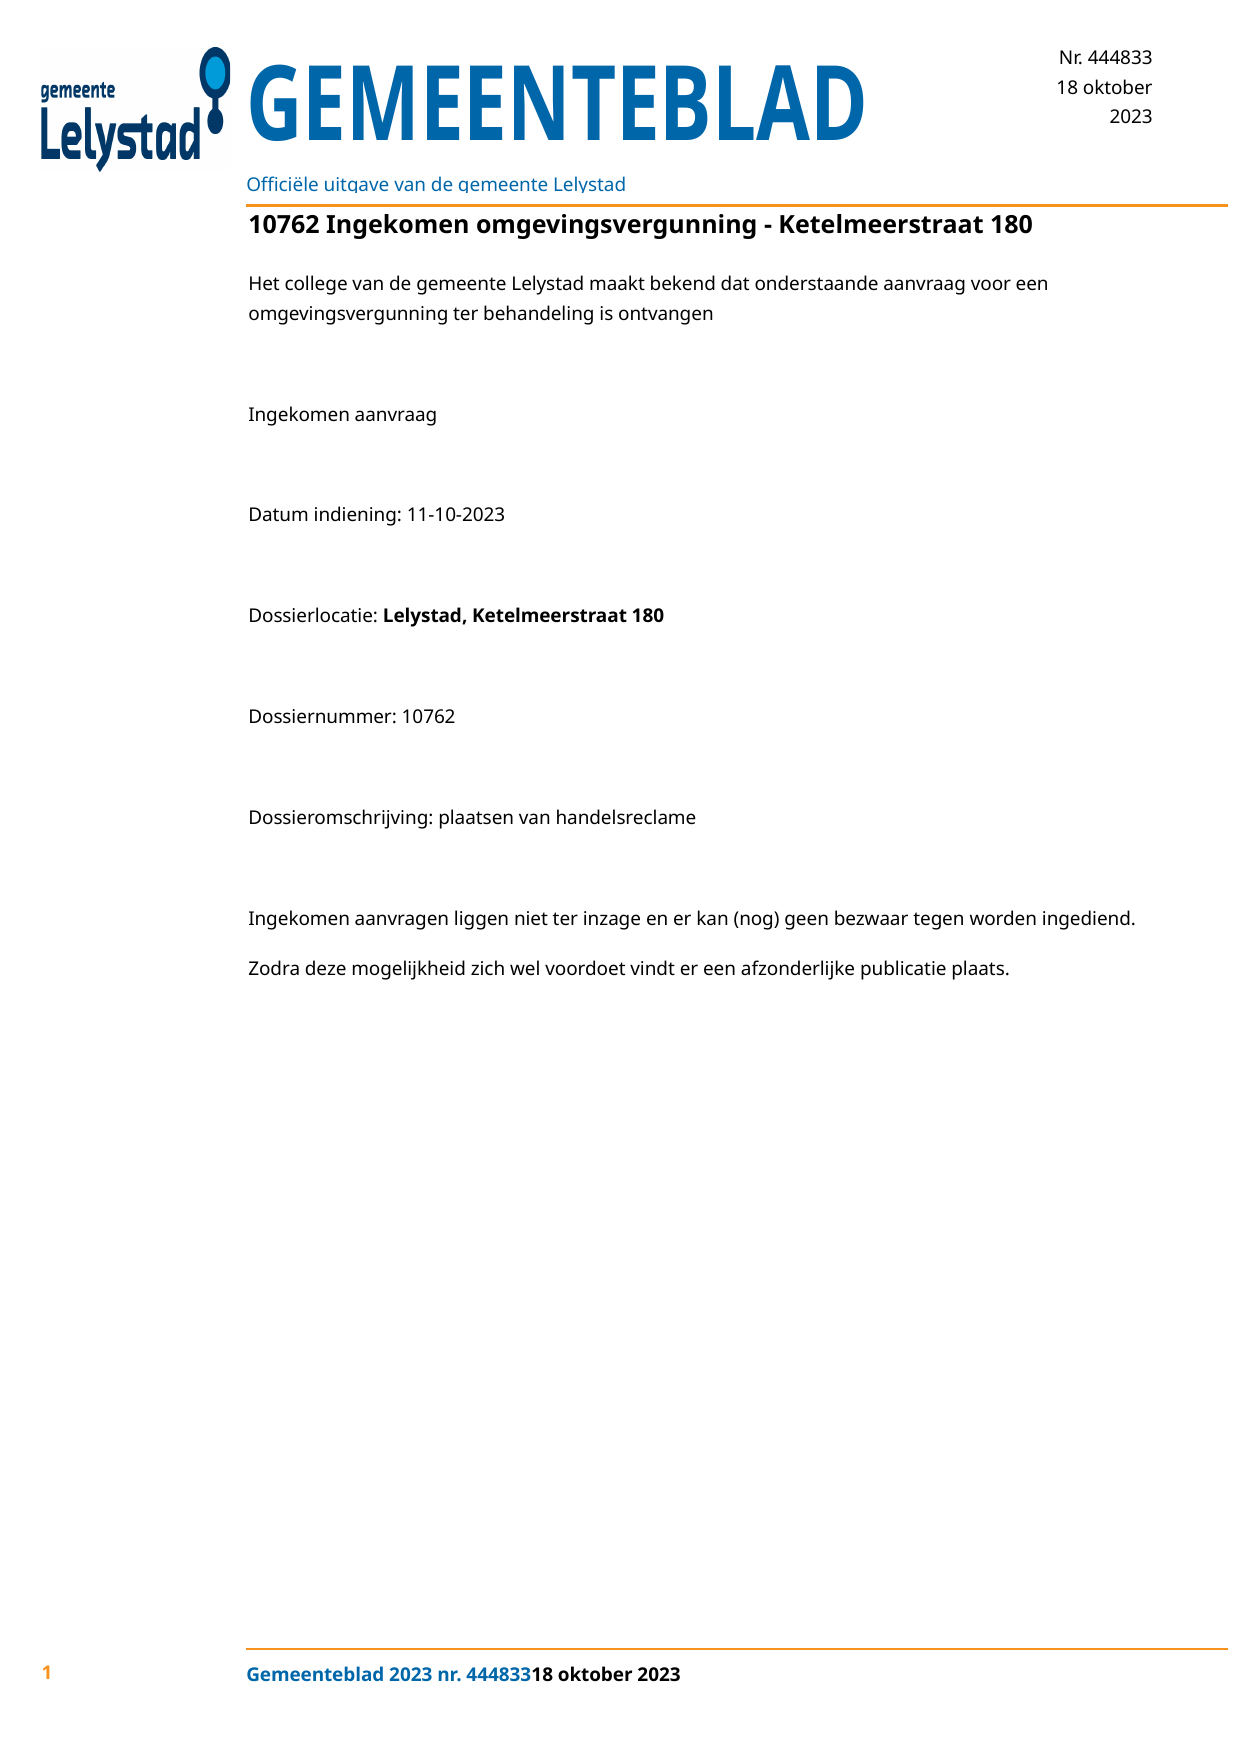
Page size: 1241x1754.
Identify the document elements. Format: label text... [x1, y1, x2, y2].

text 10762 Ingekomen omgevingsvergunning - Ketelmeerstraat 180 [248, 207, 1152, 241]
picture [41, 47, 231, 172]
text Het college van de gemeente Lelystad maakt bekend dat onderstaande aanvraag voor een omgevingsvergunning ter behandeling is ontvangen [248, 270, 1152, 326]
text Datum indiening: 11-10-2023 [248, 502, 1152, 527]
text Dossiernummer: 10762 [248, 703, 1152, 729]
text Ingekomen aanvragen liggen niet ter inzage en er kan (nog) geen bezwaar tegen worden ingediend. [248, 905, 1152, 931]
text Zodra deze mogelijkheid zich wel voordoet vindt er een afzonderlijke publicatie plaats. [248, 955, 1152, 981]
text Ingekomen aanvraag [248, 401, 1152, 426]
text Dossierlocatie: Lelystad, Ketelmeerstraat 180 [248, 602, 1152, 628]
text Dossieromschrijving: plaatsen van handelsreclame [248, 804, 1152, 830]
